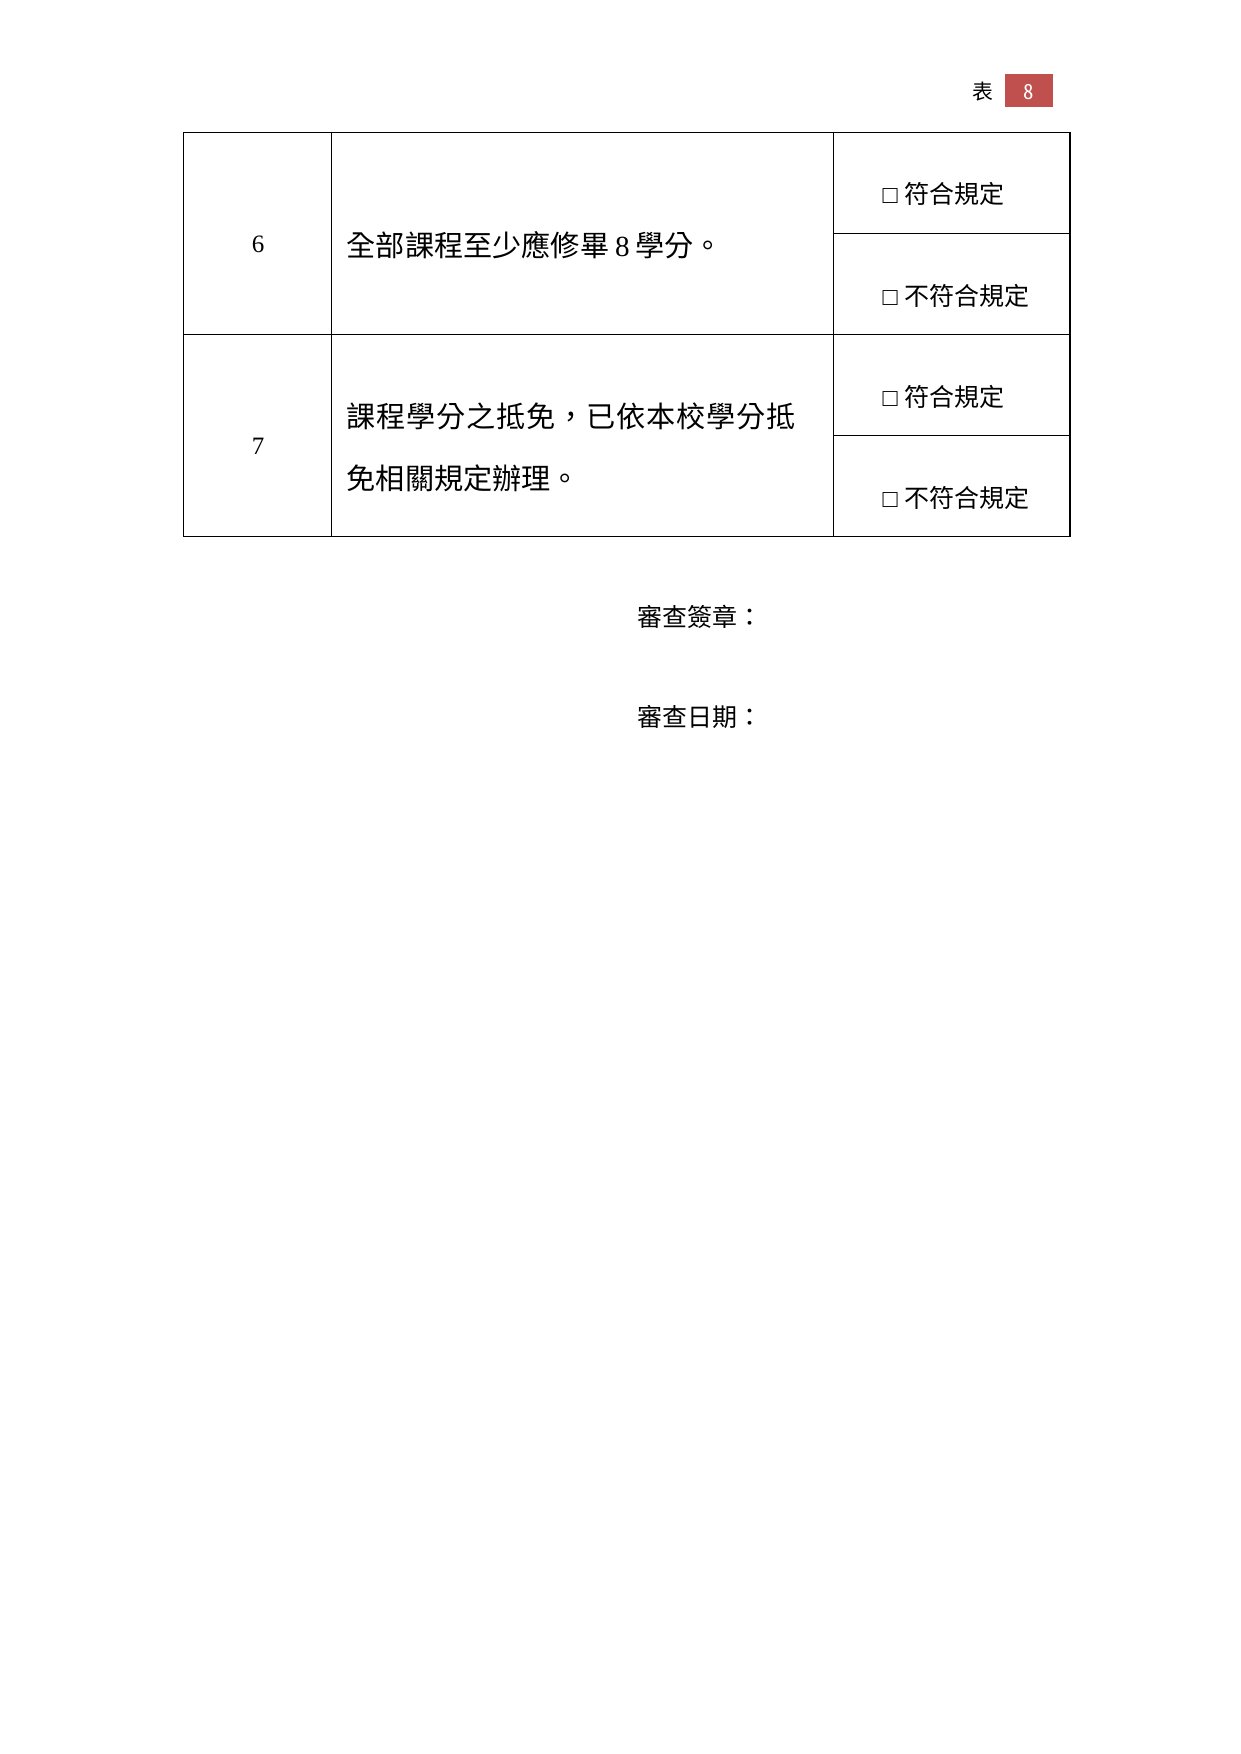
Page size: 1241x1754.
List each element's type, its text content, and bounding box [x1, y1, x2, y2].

table_cell 6 [184, 133, 331, 334]
table_cell □ 符合規定 [834, 133, 1069, 233]
text 審查日期： [587, 674, 956, 737]
table_cell 課程學分之抵免，已依本校學分抵免相關規定辦理。 [332, 335, 833, 536]
table_cell 7 [184, 335, 331, 536]
table_cell □ 不符合規定 [834, 436, 1069, 536]
table_cell □ 符合規定 [834, 335, 1069, 435]
table_cell 全部課程至少應修畢8學分。 [332, 133, 833, 334]
text 審查簽章： [587, 574, 956, 637]
table_cell □ 不符合規定 [834, 234, 1069, 334]
